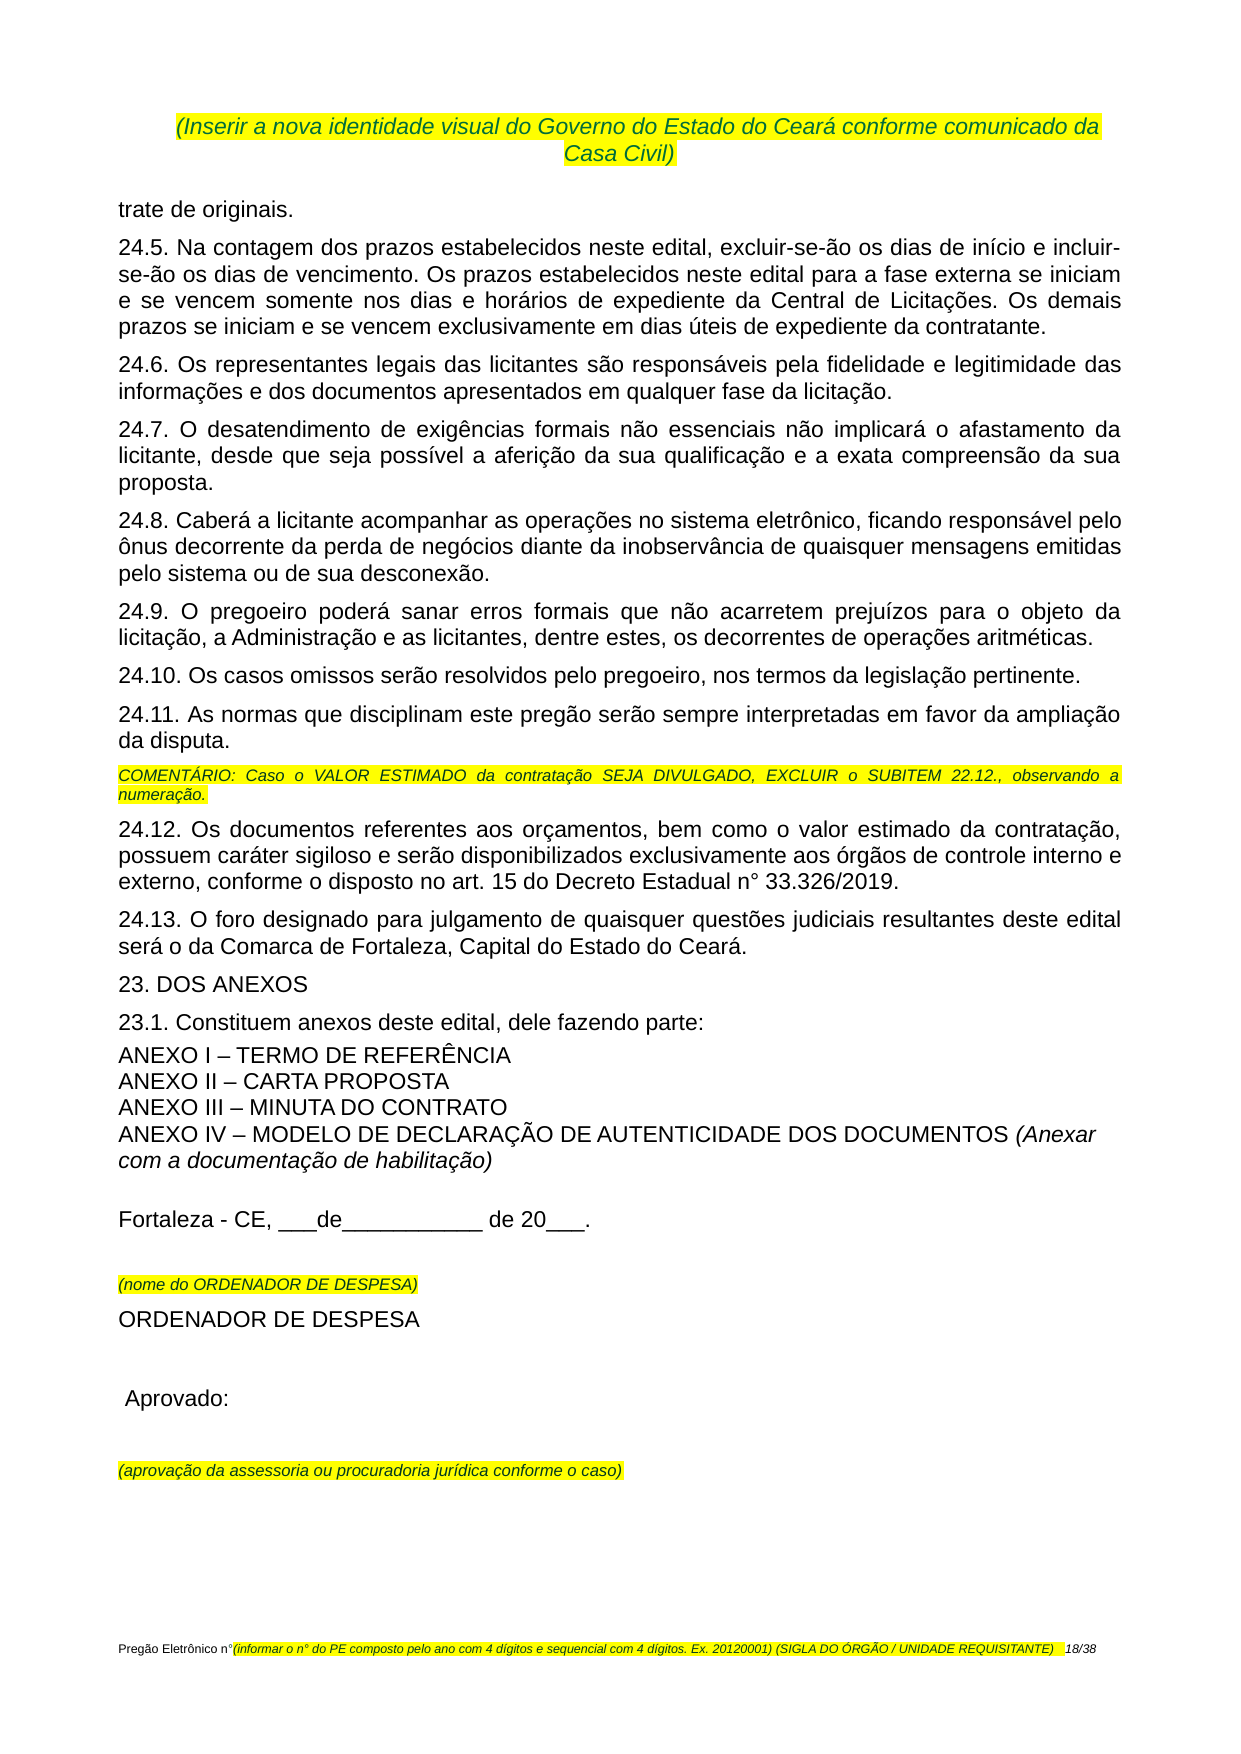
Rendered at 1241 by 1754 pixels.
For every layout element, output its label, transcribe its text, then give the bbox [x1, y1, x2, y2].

text (aprovação da assessoria ou procuradoria jurídica conforme o caso) [118, 1461, 1122, 1480]
text 24.12. Os documentos referentes aos orçamentos, bem como o valor estimado da contratação, possuem caráter sigiloso e serão disponibilizados exclusivamente aos órgãos de controle interno e externo, conforme o disposto no art. 15 do Decreto Estadual n° 33.326/2019. [118, 816, 1122, 894]
text 24.8. Caberá a licitante acompanhar as operações no sistema eletrônico, ficando responsável pelo ônus decorrente da perda de negócios diante da inobservância de quaisquer mensagens emitidas pelo sistema ou de sua desconexão. [118, 507, 1122, 586]
text 24.6. Os representantes legais das licitantes são responsáveis pela fidelidade e legitimidade das informações e dos documentos apresentados em qualquer fase da licitação. [118, 351, 1122, 404]
text 24.13. O foro designado para julgamento de quaisquer questões judiciais resultantes deste edital será o da Comarca de Fortaleza, Capital do Estado do Ceará. [118, 906, 1122, 959]
text 24.11. As normas que disciplinam este pregão serão sempre interpretadas em favor da ampliação da disputa. [118, 701, 1122, 753]
text 24.7. O desatendimento de exigências formais não essenciais não implicará o afastamento da licitante, desde que seja possível a aferição da sua qualificação e a exata compreensão da sua proposta. [118, 416, 1122, 495]
text (nome do ORDENADOR DE DESPESA) [118, 1275, 1122, 1294]
text ORDENADOR DE DESPESA [118, 1306, 1122, 1332]
text 23. DOS ANEXOS [118, 971, 1122, 997]
text ANEXO IV – MODELO DE DECLARAÇÃO DE AUTENTICIDADE DOS DOCUMENTOS (Anexar com a documentação de habilitação) [118, 1121, 1122, 1200]
text 24.10. Os casos omissos serão resolvidos pelo pregoeiro, nos termos da legislação pertinente. [118, 662, 1122, 689]
text 24.9. O pregoeiro poderá sanar erros formais que não acarretem prejuízos para o objeto da licitação, a Administração e as licitantes, dentre estes, os decorrentes de operações aritméticas. [118, 598, 1122, 651]
text Aprovado: [118, 1385, 1122, 1411]
text trate de originais. [118, 196, 1122, 222]
text 23.1. Constituem anexos deste edital, dele fazendo parte: [118, 1009, 1122, 1036]
text 24.5. Na contagem dos prazos estabelecidos neste edital, excluir-se-ão os dias de início e incluir-se-ão os dias de vencimento. Os prazos estabelecidos neste edital para a fase externa se iniciam e se vencem somente nos dias e horários de expediente da Central de Licitações. Os demais prazos se iniciam e se vencem exclusivamente em dias úteis de expediente da contratante. [118, 234, 1122, 339]
text ANEXO I – TERMO DE REFERÊNCIA ANEXO II – CARTA PROPOSTA ANEXO III – MINUTA DO CONTRATO [118, 1042, 1122, 1121]
text COMENTÁRIO: Caso o VALOR ESTIMADO da contratação SEJA DIVULGADO, EXCLUIR o SUBITEM 22.12., observando a numeração. [118, 765, 1122, 804]
text Fortaleza - CE, ___de___________ de 20___. [118, 1206, 1122, 1232]
